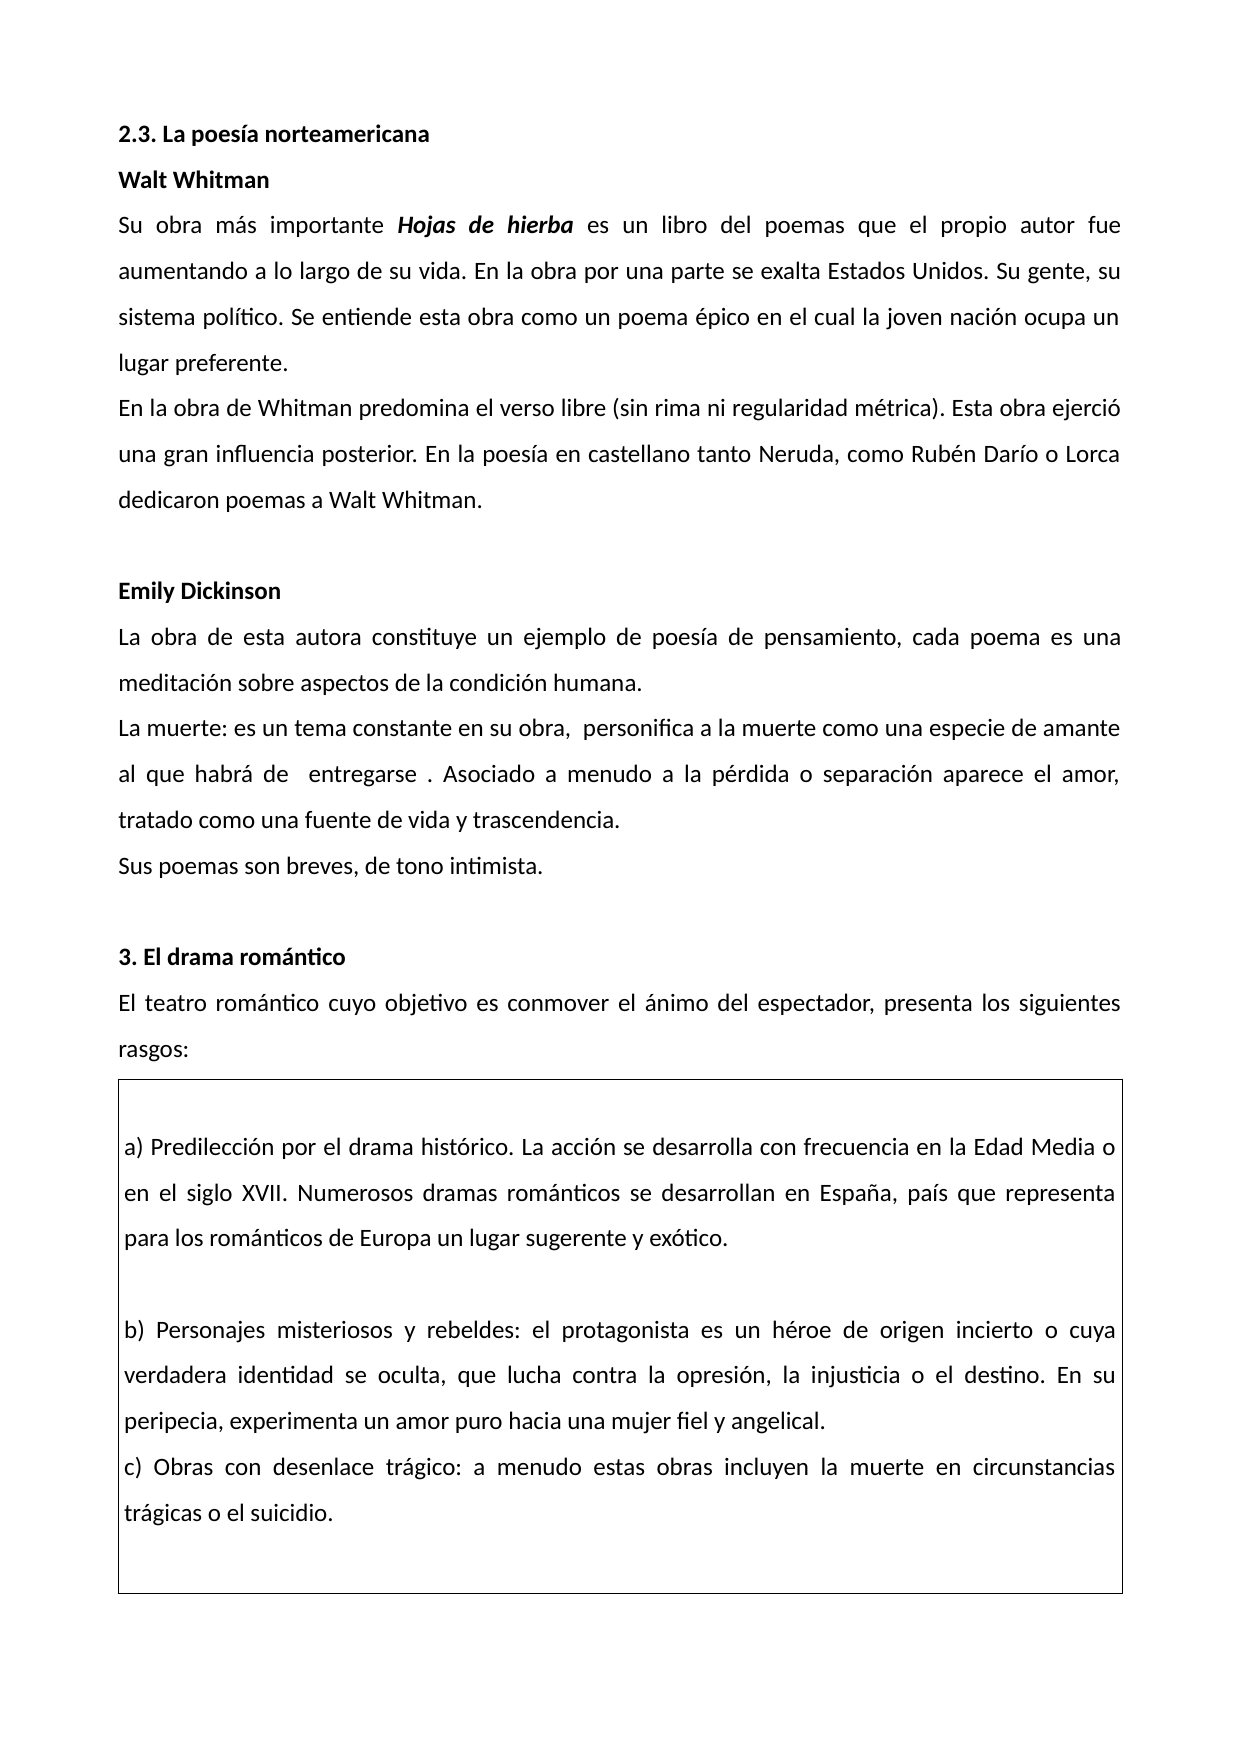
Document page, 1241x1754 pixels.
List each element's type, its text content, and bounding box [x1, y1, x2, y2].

text Su obra más importante Hojas de hierba es un libro del poemas que el propio autor fue aumentando a lo largo de su vida. En la obra por una parte se exalta Estados Unidos. Su gente, su sistema político. Se entiende esta obra como un poema épico en el cual la joven nación ocupa un lugar preferente. [118, 209, 1122, 377]
text En la obra de Whitman predomina el verso libre (sin rima ni regularidad métrica). Esta obra ejerció una gran influencia posterior. En la poesía en castellano tanto Neruda, como Rubén Darío o Lorca dedicaron poemas a Walt Whitman. [118, 392, 1122, 514]
text Sus poemas son breves, de tono intimista. [118, 850, 1122, 880]
text 3. El drama romántico [118, 941, 1122, 972]
text Emily Dickinson [118, 575, 1122, 606]
text La muerte: es un tema constante en su obra, personifica a la muerte como una especie de amante al que habrá de entregarse . Asociado a menudo a la pérdida o separación aparece el amor, tratado como una fuente de vida y trascendencia. [118, 713, 1122, 834]
text La obra de esta autora constituye un ejemplo de poesía de pensamiento, cada poema es una meditación sobre aspectos de la condición humana. [118, 621, 1122, 697]
text El teatro romántico cuyo objetivo es conmover el ánimo del espectador, presenta los siguientes rasgos: [118, 987, 1122, 1063]
table_header a) Predilección por el drama histórico. La acción se desarrolla con frecuencia en la Edad Media o en el siglo XVII. Numerosos dramas románticos se desarrollan en España, país que representa para los románticos de Europa un lugar sugerente y exótico. b) Personajes misteriosos y rebeldes: el protagonista es un héroe de origen incierto o cuya verdadera identidad se oculta, que lucha contra la opresión, la injusticia o el destino. En su peripecia, experimenta un amor puro hacia una mujer fiel y angelical. c) Obras con desenlace trágico: a menudo estas obras incluyen la muerte en circunstancias trágicas o el suicidio. [119, 1080, 1122, 1593]
text 2.3. La poesía norteamericana [118, 118, 1122, 149]
text Walt Whitman [118, 164, 1122, 194]
